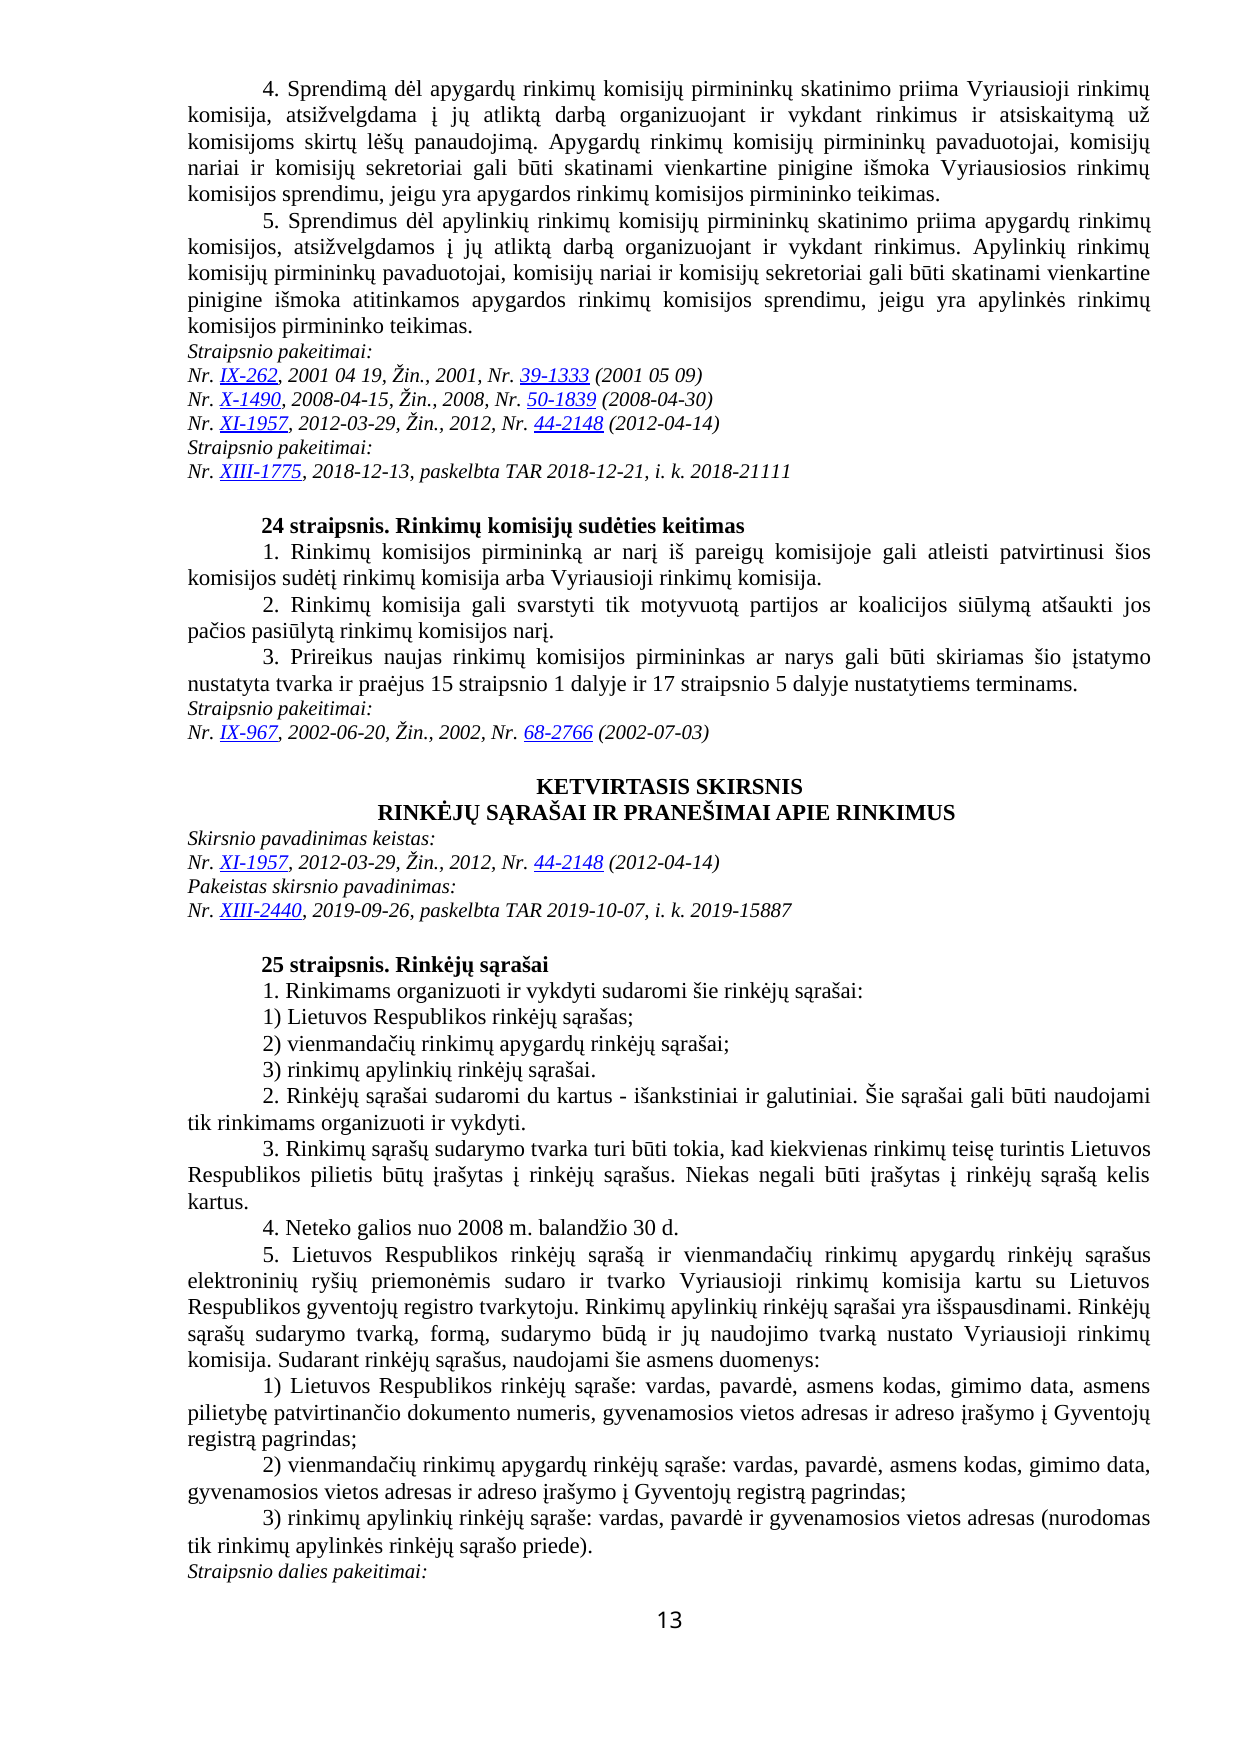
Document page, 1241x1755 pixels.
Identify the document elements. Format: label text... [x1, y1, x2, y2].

text 24 straipsnis. Rinkimų komisijų sudėties keitimas [187, 512, 1152, 538]
text Nr. X-1490, 2008-04-15, Žin., 2008, Nr. 50-1839 (2008-04-30) [187, 387, 1152, 411]
text 4. Sprendimą dėl apygardų rinkimų komisijų pirmininkų skatinimo priima Vyriausioji rinkimų komisija, atsižvelgdama į jų atliktą darbą organizuojant ir vykdant rinkimus ir atsiskaitymą už komisijoms skirtų lėšų panaudojimą. Apygardų rinkimų komisijų pirmininkų pavaduotojai, komisijų nariai ir komisijų sekretoriai gali būti skatinami vienkartine pinigine išmoka Vyriausiosios rinkimų komisijos sprendimu, jeigu yra apygardos rinkimų komisijos pirmininko teikimas. [187, 75, 1152, 207]
text Nr. IX-967, 2002-06-20, Žin., 2002, Nr. 68-2766 (2002-07-03) [187, 720, 1152, 744]
text 2) vienmandačių rinkimų apygardų rinkėjų sąraše: vardas, pavardė, asmens kodas, gimimo data, gyvenamosios vietos adresas ir adreso įrašymo į Gyventojų registrą pagrindas; [187, 1451, 1152, 1504]
text 5. Lietuvos Respublikos rinkėjų sąrašą ir vienmandačių rinkimų apygardų rinkėjų sąrašus elektroninių ryšių priemonėmis sudaro ir tvarko Vyriausioji rinkimų komisija kartu su Lietuvos Respublikos gyventojų registro tvarkytoju. Rinkimų apylinkių rinkėjų sąrašai yra išspausdinami. Rinkėjų sąrašų sudarymo tvarką, formą, sudarymo būdą ir jų naudojimo tvarką nustato Vyriausioji rinkimų komisija. Sudarant rinkėjų sąrašus, naudojami šie asmens duomenys: [187, 1241, 1152, 1372]
text 4. Neteko galios nuo 2008 m. balandžio 30 d. [187, 1214, 1152, 1241]
text RINKĖJŲ SĄRAŠAI IR PRANEŠIMAI APIE RINKIMUS [187, 799, 1152, 826]
text Skirsnio pavadinimas keistas: [187, 826, 1152, 850]
text 1) Lietuvos Respublikos rinkėjų sąraše: vardas, pavardė, asmens kodas, gimimo data, asmens pilietybę patvirtinančio dokumento numeris, gyvenamosios vietos adresas ir adreso įrašymo į Gyventojų registrą pagrindas; [187, 1372, 1152, 1451]
text Nr. XIII-1775, 2018-12-13, paskelbta TAR 2018-12-21, i. k. 2018-21111 [187, 459, 1152, 483]
text Nr. IX-262, 2001 04 19, Žin., 2001, Nr. 39-1333 (2001 05 09) [187, 363, 1152, 387]
text Nr. XIII-2440, 2019-09-26, paskelbta TAR 2019-10-07, i. k. 2019-15887 [187, 898, 1152, 922]
text 2. Rinkėjų sąrašai sudaromi du kartus - išankstiniai ir galutiniai. Šie sąrašai gali būti naudojami tik rinkimams organizuoti ir vykdyti. [187, 1082, 1152, 1135]
text Straipsnio pakeitimai: [187, 338, 1152, 363]
text 3) rinkimų apylinkių rinkėjų sąrašai. [187, 1056, 1152, 1082]
text KETVIRTASIS SKIRSNIS [187, 773, 1152, 799]
text Straipsnio pakeitimai: [187, 435, 1152, 459]
text Nr. XI-1957, 2012-03-29, Žin., 2012, Nr. 44-2148 (2012-04-14) [187, 850, 1152, 874]
text Straipsnio pakeitimai: [187, 696, 1152, 720]
text 3) rinkimų apylinkių rinkėjų sąraše: vardas, pavardė ir gyvenamosios vietos adresas (nurodomas tik rinkimų apylinkės rinkėjų sąrašo priede). [187, 1504, 1152, 1559]
text 25 straipsnis. Rinkėjų sąrašai [187, 951, 1152, 977]
text 3. Rinkimų sąrašų sudarymo tvarka turi būti tokia, kad kiekvienas rinkimų teisę turintis Lietuvos Respublikos pilietis būtų įrašytas į rinkėjų sąrašus. Niekas negali būti įrašytas į rinkėjų sąrašą kelis kartus. [187, 1135, 1152, 1214]
text 2. Rinkimų komisija gali svarstyti tik motyvuotą partijos ar koalicijos siūlymą atšaukti jos pačios pasiūlytą rinkimų komisijos narį. [187, 591, 1152, 643]
text 3. Prireikus naujas rinkimų komisijos pirmininkas ar narys gali būti skiriamas šio įstatymo nustatyta tvarka ir praėjus 15 straipsnio 1 dalyje ir 17 straipsnio 5 dalyje nustatytiems terminams. [187, 643, 1152, 696]
text Nr. XI-1957, 2012-03-29, Žin., 2012, Nr. 44-2148 (2012-04-14) [187, 411, 1152, 435]
text 1. Rinkimams organizuoti ir vykdyti sudaromi šie rinkėjų sąrašai: [187, 977, 1152, 1003]
text 2) vienmandačių rinkimų apygardų rinkėjų sąrašai; [187, 1030, 1152, 1056]
text 5. Sprendimus dėl apylinkių rinkimų komisijų pirmininkų skatinimo priima apygardų rinkimų komisijos, atsižvelgdamos į jų atliktą darbą organizuojant ir vykdant rinkimus. Apylinkių rinkimų komisijų pirmininkų pavaduotojai, komisijų nariai ir komisijų sekretoriai gali būti skatinami vienkartine pinigine išmoka atitinkamos apygardos rinkimų komisijos sprendimu, jeigu yra apylinkės rinkimų komisijos pirmininko teikimas. [187, 207, 1152, 338]
text 1) Lietuvos Respublikos rinkėjų sąrašas; [187, 1003, 1152, 1030]
text Straipsnio dalies pakeitimai: [187, 1559, 1152, 1583]
text Pakeistas skirsnio pavadinimas: [187, 874, 1152, 898]
text 1. Rinkimų komisijos pirmininką ar narį iš pareigų komisijoje gali atleisti patvirtinusi šios komisijos sudėtį rinkimų komisija arba Vyriausioji rinkimų komisija. [187, 538, 1152, 591]
